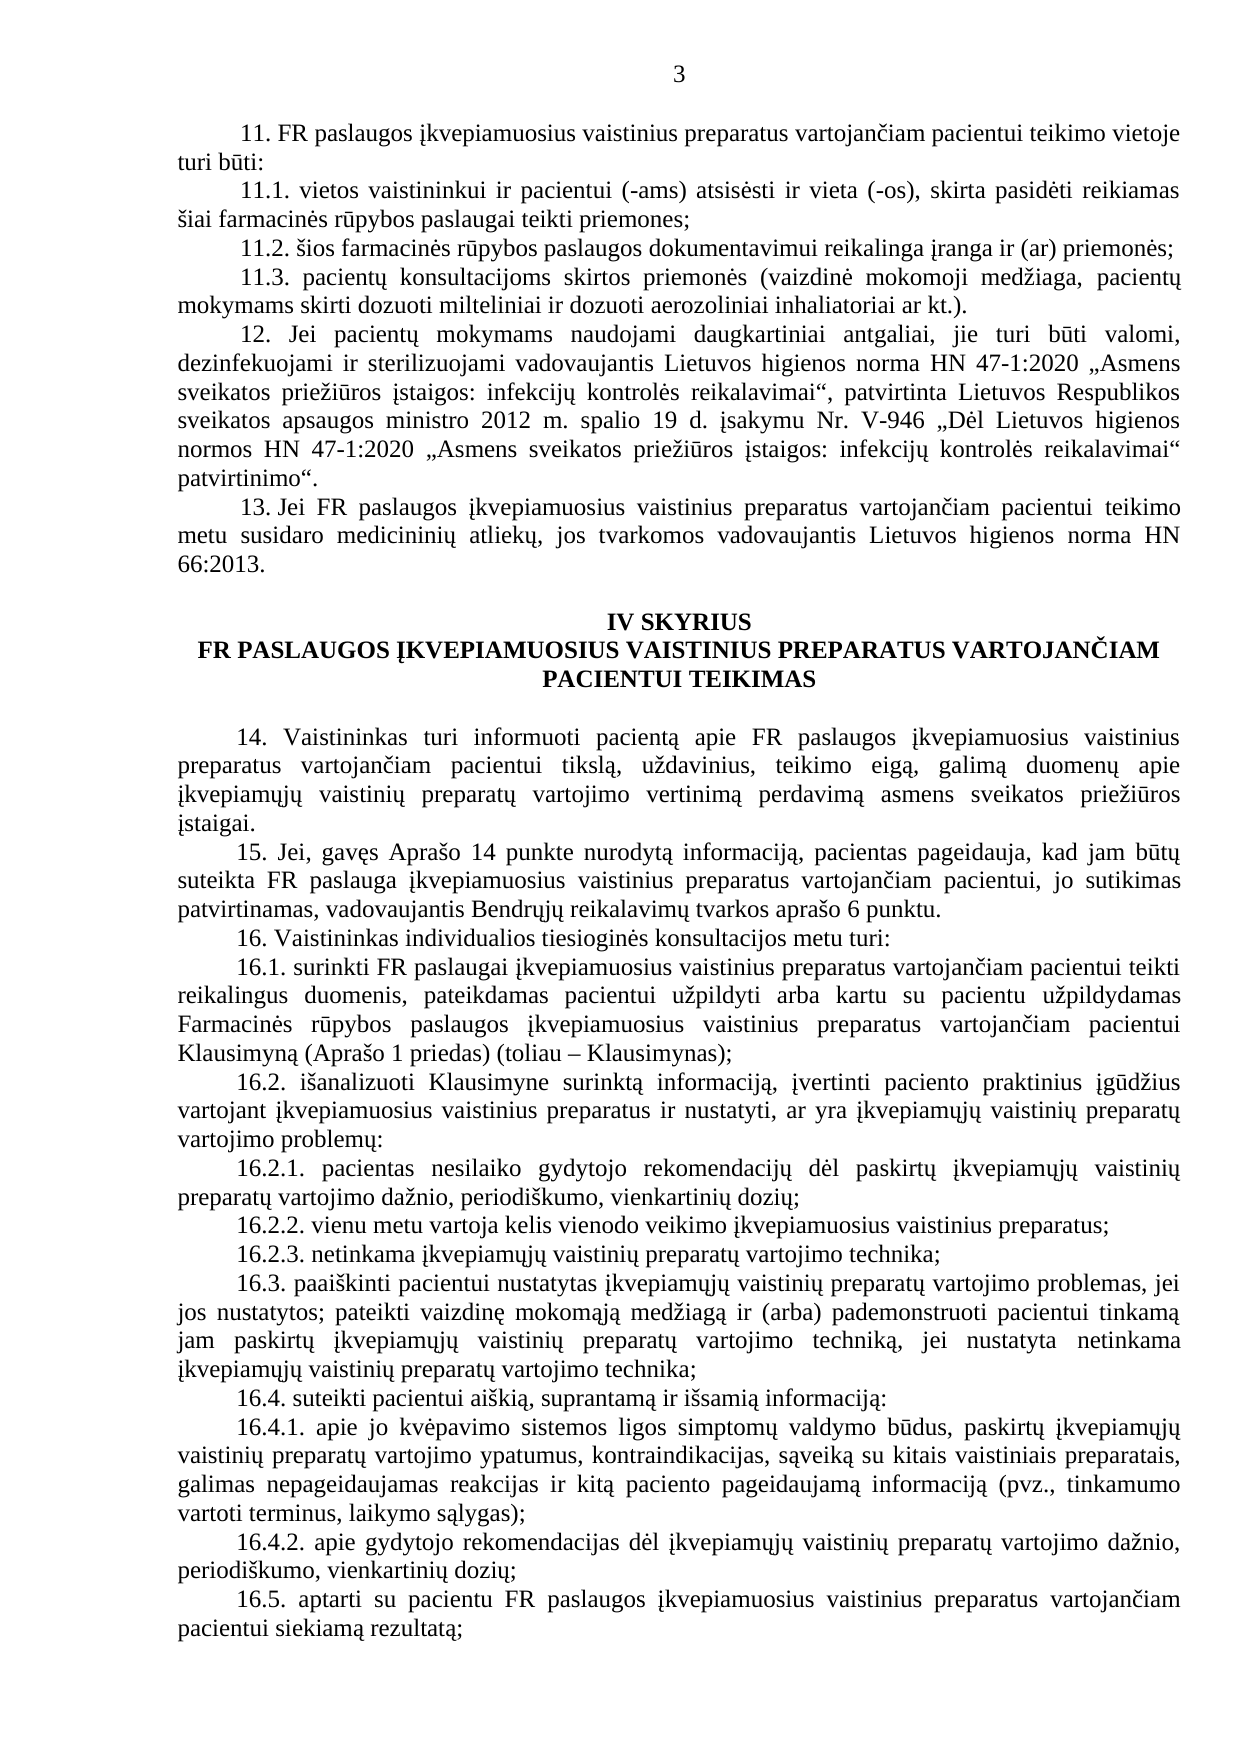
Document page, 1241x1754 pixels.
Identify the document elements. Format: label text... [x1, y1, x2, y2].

text 11.2. šios farmacinės rūpybos paslaugos dokumentavimui reikalinga įranga ir (ar) priemonės; [177, 233, 1181, 262]
text 16.2.3. netinkama įkvepiamųjų vaistinių preparatų vartojimo technika; [177, 1239, 1181, 1268]
text IV SKYRIUS [177, 607, 1181, 636]
text 16.4.2. apie gydytojo rekomendacijas dėl įkvepiamųjų vaistinių preparatų vartojimo dažnio, periodiškumo, vienkartinių dozių; [177, 1527, 1181, 1584]
text 16.2. išanalizuoti Klausimyne surinktą informaciją, įvertinti paciento praktinius įgūdžius vartojant įkvepiamuosius vaistinius preparatus ir nustatyti, ar yra įkvepiamųjų vaistinių preparatų vartojimo problemų: [177, 1067, 1181, 1153]
text 16.2.2. vienu metu vartoja kelis vienodo veikimo įkvepiamuosius vaistinius preparatus; [177, 1211, 1181, 1239]
text FR PASLAUGOS ĮKVEPIAMUOSIUS VAISTINIUS PREPARATUS VARTOJANČIAM PACIENTUI TEIKIMAS [177, 636, 1181, 693]
text 11.1. vietos vaistininkui ir pacientui (-ams) atsisėsti ir vieta (-os), skirta pasidėti reikiamas šiai farmacinės rūpybos paslaugai teikti priemones; [177, 176, 1181, 233]
text 16.4. suteikti pacientui aiškią, suprantamą ir išsamią informaciją: [177, 1383, 1181, 1412]
text 15. Jei, gavęs Aprašo 14 punkte nurodytą informaciją, pacientas pageidauja, kad jam būtų suteikta FR paslauga įkvepiamuosius vaistinius preparatus vartojančiam pacientui, jo sutikimas patvirtinamas, vadovaujantis Bendrųjų reikalavimų tvarkos aprašo 6 punktu. [177, 837, 1181, 923]
text 12. Jei pacientų mokymams naudojami daugkartiniai antgaliai, jie turi būti valomi, dezinfekuojami ir sterilizuojami vadovaujantis Lietuvos higienos norma HN 47-1:2020 „Asmens sveikatos priežiūros įstaigos: infekcijų kontrolės reikalavimai“, patvirtinta Lietuvos Respublikos sveikatos apsaugos ministro 2012 m. spalio 19 d. įsakymu Nr. V-946 „Dėl Lietuvos higienos normos HN 47-1:2020 „Asmens sveikatos priežiūros įstaigos: infekcijų kontrolės reikalavimai“ patvirtinimo“. [177, 319, 1181, 492]
text 16.1. surinkti FR paslaugai įkvepiamuosius vaistinius preparatus vartojančiam pacientui teikti reikalingus duomenis, pateikdamas pacientui užpildyti arba kartu su pacientu užpildydamas Farmacinės rūpybos paslaugos įkvepiamuosius vaistinius preparatus vartojančiam pacientui Klausimyną (Aprašo 1 priedas) (toliau – Klausimynas); [177, 952, 1181, 1067]
text 16.5. aptarti su pacientu FR paslaugos įkvepiamuosius vaistinius preparatus vartojančiam pacientui siekiamą rezultatą; [177, 1584, 1181, 1642]
text 13. Jei FR paslaugos įkvepiamuosius vaistinius preparatus vartojančiam pacientui teikimo metu susidaro medicininių atliekų, jos tvarkomos vadovaujantis Lietuvos higienos norma HN 66:2013. [177, 492, 1181, 578]
text 16.4.1. apie jo kvėpavimo sistemos ligos simptomų valdymo būdus, paskirtų įkvepiamųjų vaistinių preparatų vartojimo ypatumus, kontraindikacijas, sąveiką su kitais vaistiniais preparatais, galimas nepageidaujamas reakcijas ir kitą paciento pageidaujamą informaciją (pvz., tinkamumo vartoti terminus, laikymo sąlygas); [177, 1412, 1181, 1527]
text 16.2.1. pacientas nesilaiko gydytojo rekomendacijų dėl paskirtų įkvepiamųjų vaistinių preparatų vartojimo dažnio, periodiškumo, vienkartinių dozių; [177, 1153, 1181, 1211]
text 14. Vaistininkas turi informuoti pacientą apie FR paslaugos įkvepiamuosius vaistinius preparatus vartojančiam pacientui tikslą, uždavinius, teikimo eigą, galimą duomenų apie įkvepiamųjų vaistinių preparatų vartojimo vertinimą perdavimą asmens sveikatos priežiūros įstaigai. [177, 722, 1181, 837]
text 11. FR paslaugos įkvepiamuosius vaistinius preparatus vartojančiam pacientui teikimo vietoje turi būti: [177, 118, 1181, 176]
text 16.3. paaiškinti pacientui nustatytas įkvepiamųjų vaistinių preparatų vartojimo problemas, jei jos nustatytos; pateikti vaizdinę mokomąją medžiagą ir (arba) pademonstruoti pacientui tinkamą jam paskirtų įkvepiamųjų vaistinių preparatų vartojimo techniką, jei nustatyta netinkama įkvepiamųjų vaistinių preparatų vartojimo technika; [177, 1268, 1181, 1383]
text 16. Vaistininkas individualios tiesioginės konsultacijos metu turi: [177, 923, 1181, 952]
text 11.3. pacientų konsultacijoms skirtos priemonės (vaizdinė mokomoji medžiaga, pacientų mokymams skirti dozuoti milteliniai ir dozuoti aerozoliniai inhaliatoriai ar kt.). [177, 262, 1181, 319]
